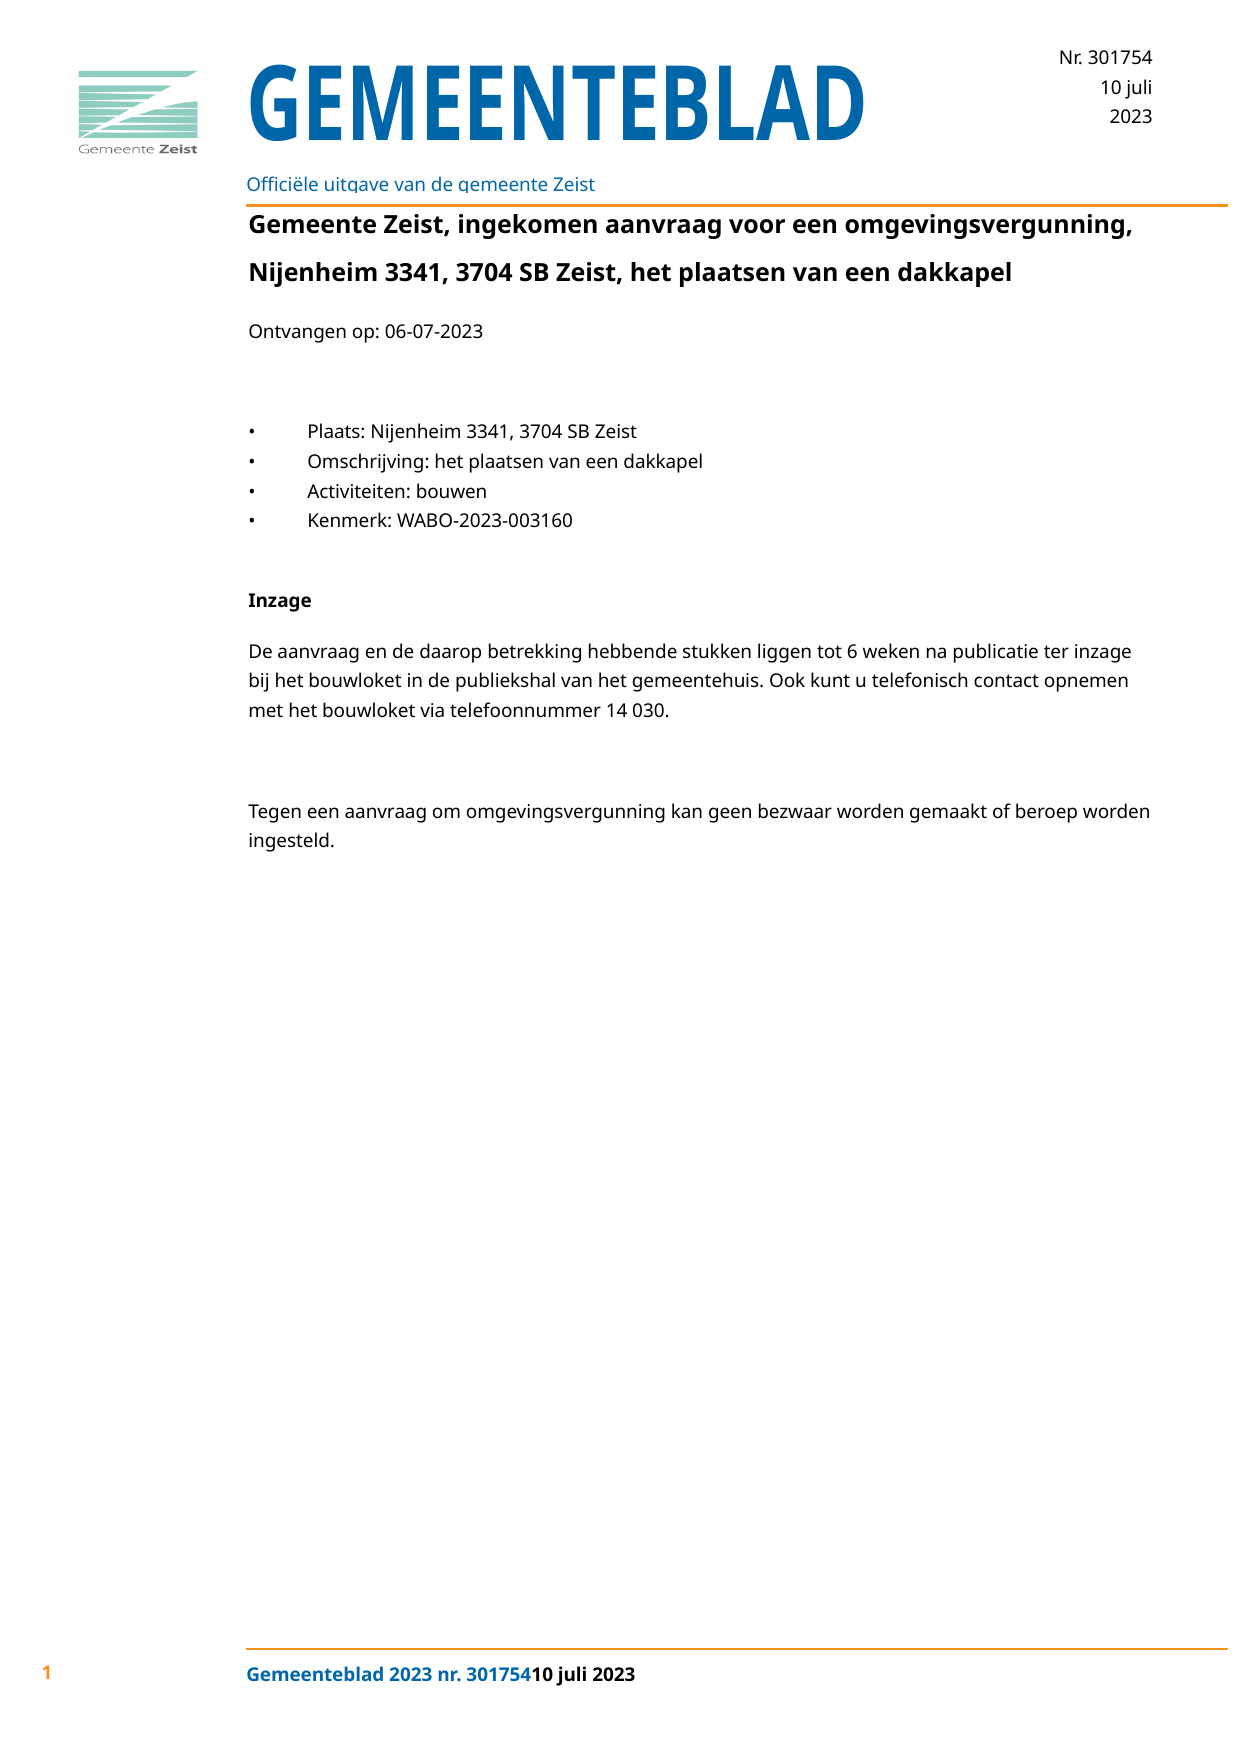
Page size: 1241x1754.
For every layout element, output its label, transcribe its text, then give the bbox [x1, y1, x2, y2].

list Omschrijving: het plaatsen van een dakkapel [248, 448, 1152, 474]
text Inzage [248, 587, 1152, 613]
picture [41, 47, 231, 172]
text Gemeente Zeist, ingekomen aanvraag voor een omgevingsvergunning, Nijenheim 3341, 3704 SB Zeist, het plaatsen van een dakkapel [248, 207, 1152, 288]
list Kenmerk: WABO-2023-003160 [248, 507, 1152, 533]
list Plaats: Nijenheim 3341, 3704 SB Zeist [248, 419, 1152, 444]
text Ontvangen op: 06-07-2023 [248, 318, 1152, 344]
text De aanvraag en de daarop betrekking hebbende stukken liggen tot 6 weken na publicatie ter inzage bij het bouwloket in de publiekshal van het gemeentehuis. Ook kunt u telefonisch contact opnemen met het bouwloket via telefoonnummer 14 030. [248, 638, 1152, 723]
list Activiteiten: bouwen [248, 478, 1152, 504]
text Tegen een aanvraag om omgevingsvergunning kan geen bezwaar worden gemaakt of beroep worden ingesteld. [248, 798, 1152, 853]
